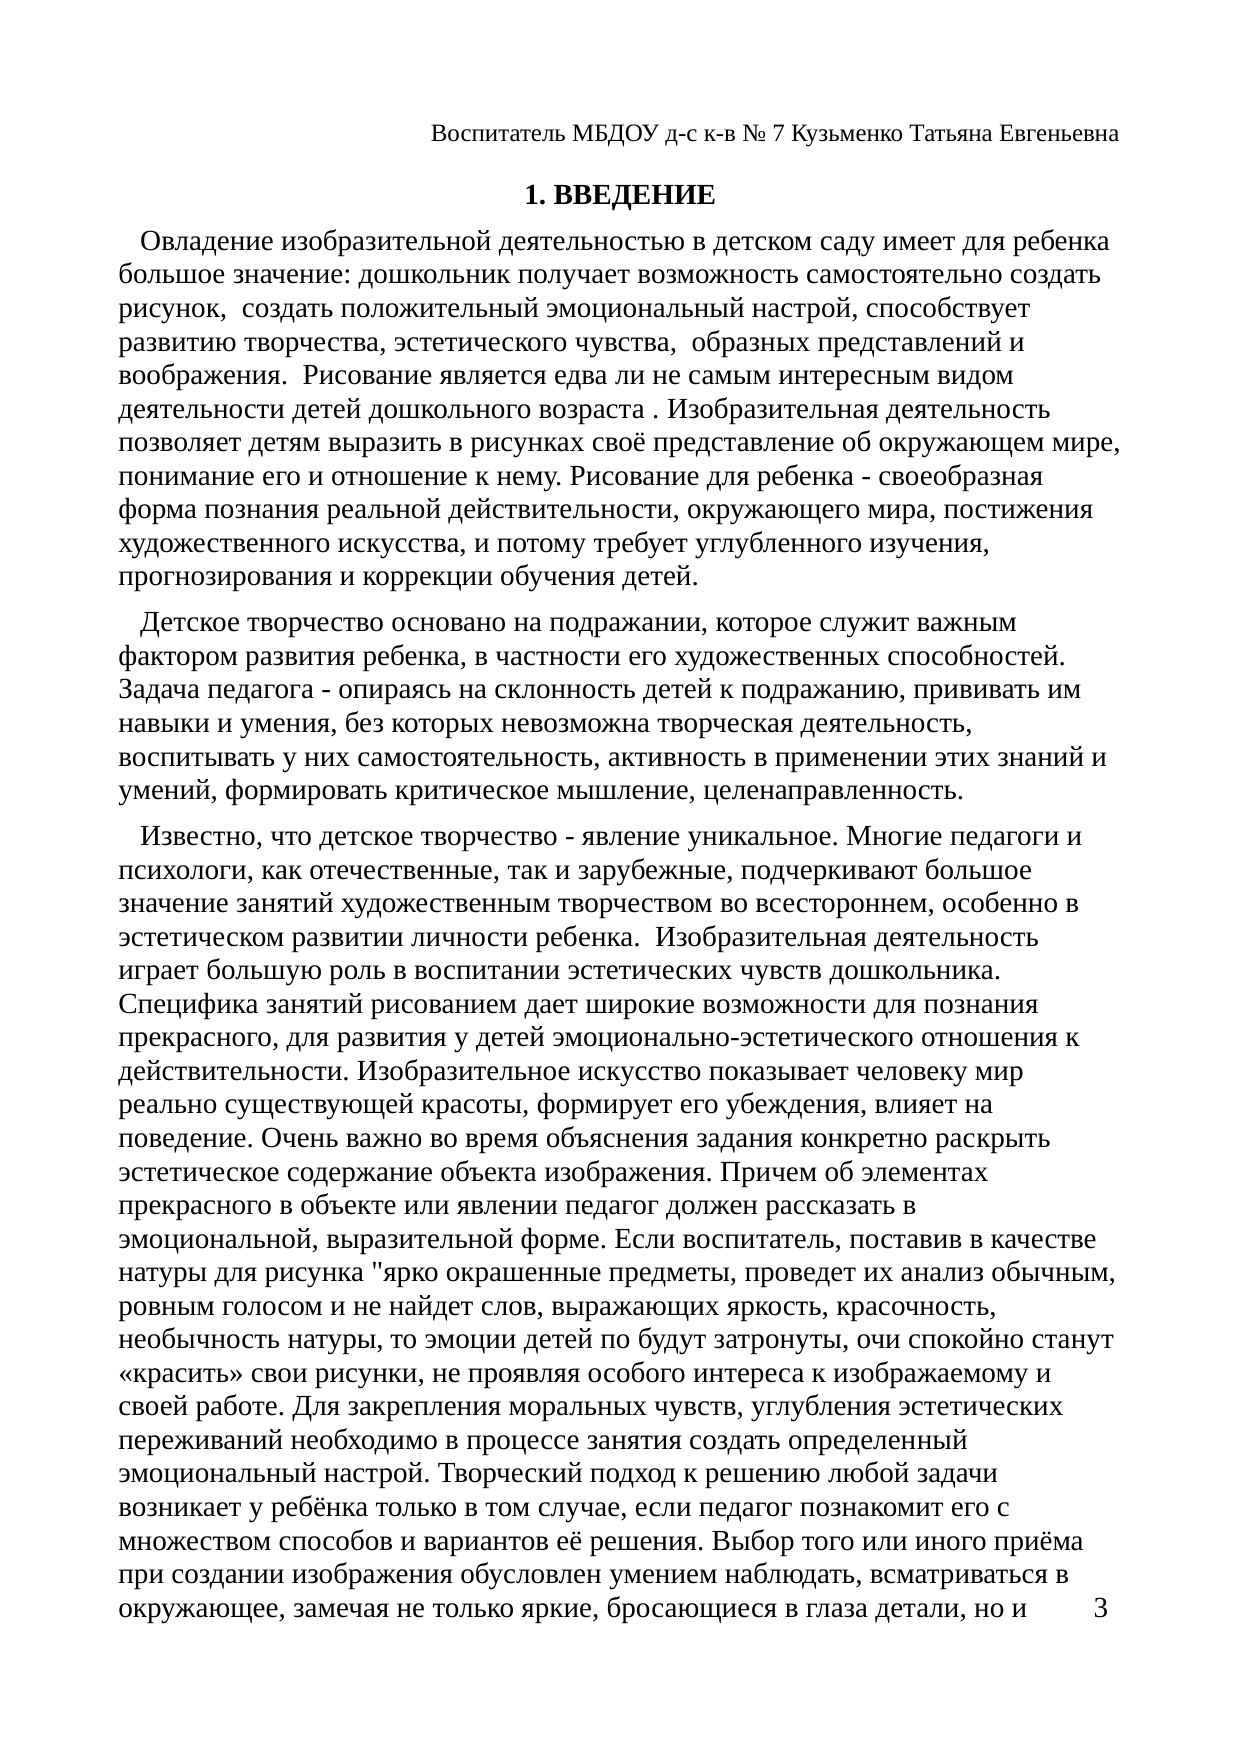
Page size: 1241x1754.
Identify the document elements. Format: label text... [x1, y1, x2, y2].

text Детское творчество основано на подражании, которое служит важным фактором развития ребенка, в частности его художественных способностей. Задача педагога - опираясь на склонность детей к подражанию, прививать им навыки и умения, без которых невозможна творческая деятельность, воспитывать у них самостоятельность, активность в применении этих знаний и умений, формировать критическое мышление, целенаправленность. [118, 604, 1122, 806]
text 1. ВВЕДЕНИЕ [118, 177, 1122, 211]
text Известно, что детское творчество - явление уникальное. Многие педагоги и психологи, как отечественные, так и зарубежные, подчеркивают большое значение занятий художественным творчеством во всестороннем, особенно в эстетическом развитии личности ребенка. Изобразительная деятельность играет большую роль в воспи­тании эстетических чувств дошкольника. Специфика занятий рисованием дает широкие возможности для познания прекрасного, для развития у детей эмоционально-эстетического отношения к действительности. Изо­бразительное искусство показывает человеку мир реально сущест­вующей красоты, формирует его убеждения, влияет на поведение. Очень важно во время объяснения задания конкретно рас­крыть эстетическое содержание объекта изображения. Причем об элементах прекрасного в объекте или явлении педагог должен рассказать в эмоциональной, выразительной форме. Если воспи­татель, поставив в качестве натуры для рисунка "ярко окрашен­ные предметы, проведет их анализ обычным, ровным голосом и не найдет слов, выражающих яркость, красочность, необычность натуры, то эмоции детей по будут затронуты, очи спокойно ста­нут «красить» свои рисунки, не проявляя особого интереса к изображаемому и своей работе. Для закрепления моральных чувств, углубления эстетических переживаний необходимо в процессе занятия создать определен­ный эмоциональный настрой. Творческий подход к решению любой задачи возникает у ребёнка только в том случае, если педагог познакомит его с множеством способов и вариантов её решения. Выбор того или иного приёма при создании изображения обусловлен умением наблюдать, всматриваться в окружающее, замечая не только яркие, бросающиеся в глаза детали, но и 24 нюансы. Мало научить детей ремесленным навыкам, приёмам работы различными художественными материалами, главное – пробудить в них чувства, личностное отношение к задуманному произведению. [118, 818, 1122, 1623]
text Овладение изобразительной деятельностью в детском саду имеет для ребенка большое значение: дошкольник получает возможность самостоятельно создать рисунок, создать положительный эмоциональный настрой, способствует развитию творчества, эстетического чувства, образных представлений и воображения. Рисование является едва ли не самым интересным видом деятельности детей дошкольного возраста . Изобразительная деятельность позволяет детям выразить в рисунках своё представление об окружающем мире, понимание его и отношение к нему. Рисование для ребенка - своеобразная форма познания реальной действительности, окружающего мира, постижения художественного искусства, и потому требует углубленного изучения, прогнозирования и коррекции обучения детей. [118, 223, 1122, 592]
